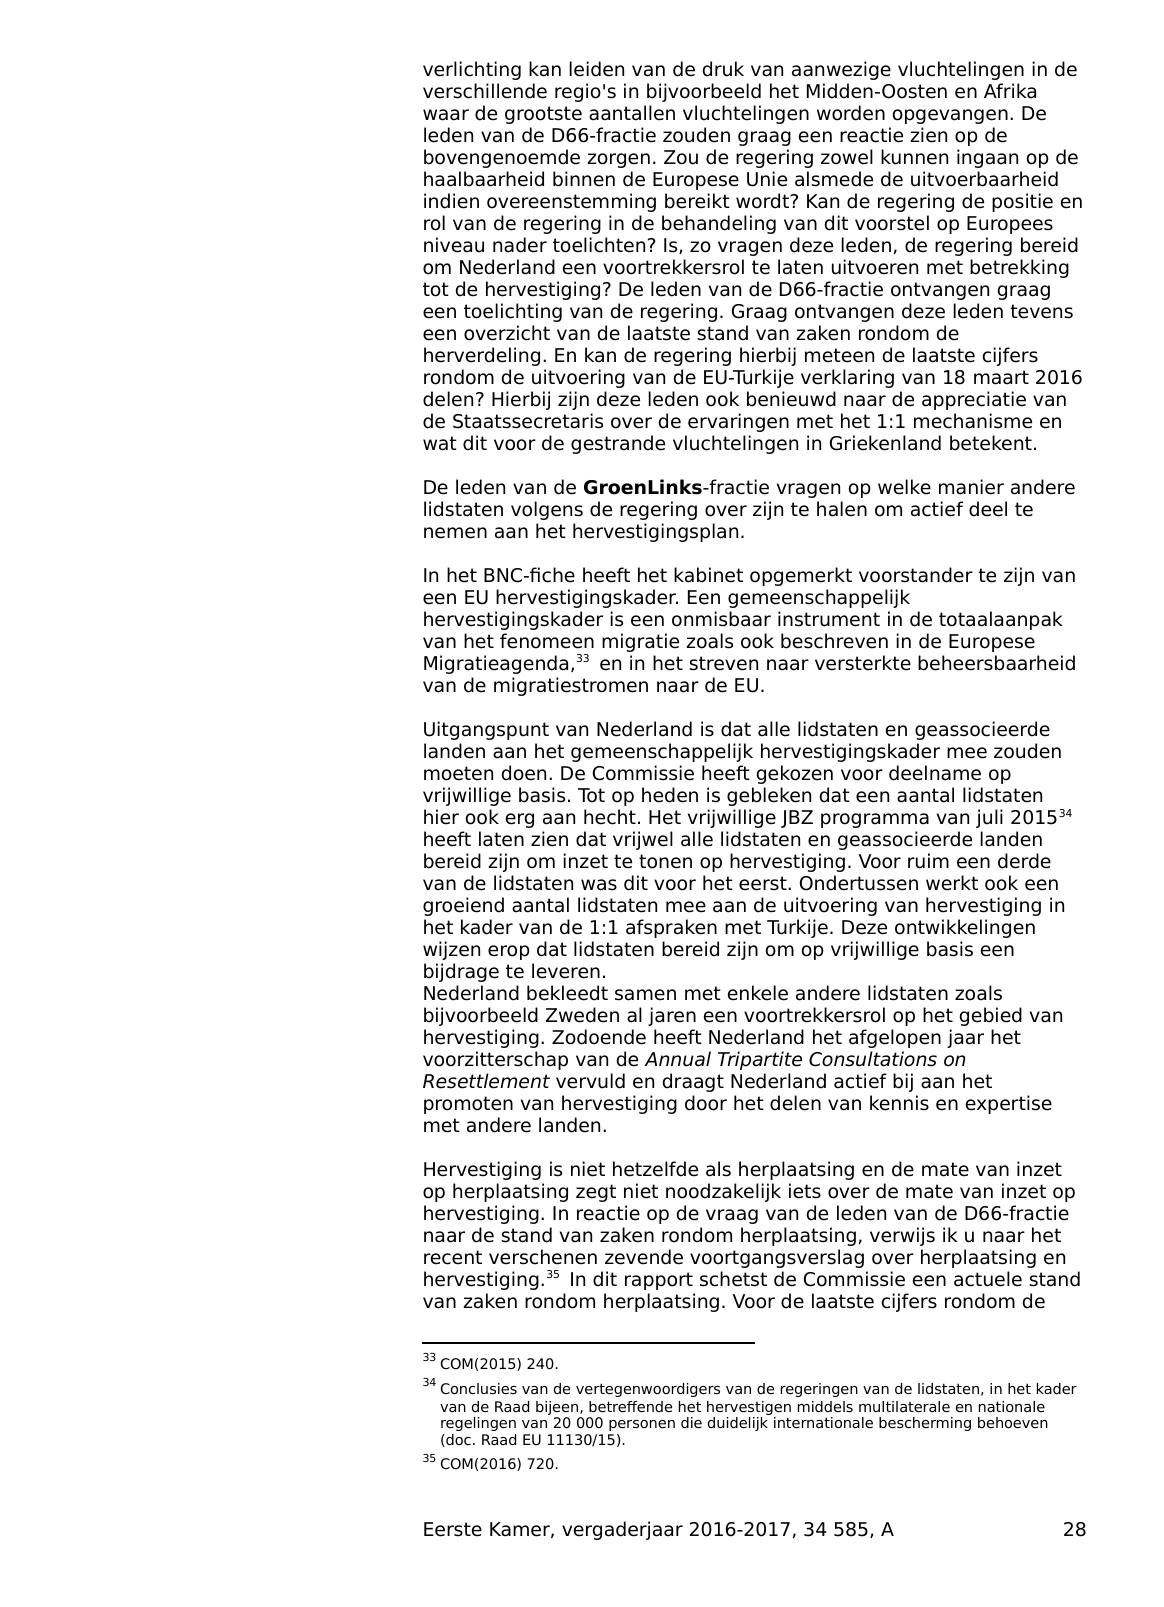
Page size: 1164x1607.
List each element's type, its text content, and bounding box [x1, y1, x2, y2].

text verlichting kan leiden van de druk van aanwezige vluchtelingen in de verschillende regio's in bijvoorbeeld het Midden-Oosten en Afrika waar de grootste aantallen vluchtelingen worden opgevangen. De leden van de D66-fractie zouden graag een reactie zien op de bovengenoemde zorgen. Zou de regering zowel kunnen ingaan op de haalbaarheid binnen de Europese Unie alsmede de uitvoerbaarheid indien overeenstemming bereikt wordt? Kan de regering de positie en rol van de regering in de behandeling van dit voorstel op Europees niveau nader toelichten? Is, zo vragen deze leden, de regering bereid om Nederland een voortrekkersrol te laten uitvoeren met betrekking tot de hervestiging? De leden van de D66-fractie ontvangen graag een toelichting van de regering. Graag ontvangen deze leden tevens een overzicht van de laatste stand van zaken rondom de herverdeling. En kan de regering hierbij meteen de laatste cijfers rondom de uitvoering van de EU-Turkije verklaring van 18 maart 2016 delen? Hierbij zijn deze leden ook benieuwd naar de appreciatie van de Staatssecretaris over de ervaringen met het 1:1 mechanisme en wat dit voor de gestrande vluchtelingen in Griekenland betekent. [422, 59, 1087, 455]
text Uitgangspunt van Nederland is dat alle lidstaten en geassocieerde landen aan het gemeenschappelijk hervestigingskader mee zouden moeten doen. De Commissie heeft gekozen voor deelname op vrijwillige basis. Tot op heden is gebleken dat een aantal lidstaten hier ook erg aan hecht. Het vrijwillige JBZ programma van juli 2015 heeft laten zien dat vrijwel alle lidstaten en geassocieerde landen bereid zijn om inzet te tonen op hervestiging. Voor ruim een derde van de lidstaten was dit voor het eerst. Ondertussen werkt ook een groeiend aantal lidstaten mee aan de uitvoering van hervestiging in het kader van de 1:1 afspraken met Turkije. Deze ontwikkelingen wijzen erop dat lidstaten bereid zijn om op vrijwillige basis een bijdrage te leveren. [422, 719, 1087, 983]
text Hervestiging is niet hetzelfde als herplaatsing en de mate van inzet op herplaatsing zegt niet noodzakelijk iets over de mate van inzet op hervestiging. In reactie op de vraag van de leden van de D66-fractie naar de stand van zaken rondom herplaatsing, verwijs ik u naar het recent verschenen zevende voortgangsverslag over herplaatsing en hervestiging. In dit rapport schetst de Commissie een actuele stand van zaken rondom herplaatsing. Voor de laatste cijfers rondom de [422, 1159, 1087, 1313]
text Nederland bekleedt samen met enkele andere lidstaten zoals bijvoorbeeld Zweden al jaren een voortrekkersrol op het gebied van hervestiging. Zodoende heeft Nederland het afgelopen jaar het voorzitterschap van de Annual Tripartite Consultations on Resettlement vervuld en draagt Nederland actief bij aan het promoten van hervestiging door het delen van kennis en expertise met andere landen. [422, 983, 1087, 1137]
text COM(2016) 720. [422, 1452, 1087, 1474]
text In het BNC-fiche heeft het kabinet opgemerkt voorstander te zijn van een EU hervestigingskader. Een gemeenschappelijk hervestigingskader is een onmisbaar instrument in de totaalaanpak van het fenomeen migratie zoals ook beschreven in de Europese Migratieagenda, en in het streven naar versterkte beheersbaarheid van de migratiestromen naar de EU. [422, 565, 1087, 697]
text COM(2015) 240. [422, 1352, 1087, 1374]
text Conclusies van de vertegenwoordigers van de regeringen van de lidstaten, in het kader van de Raad bijeen, betreffende het hervestigen middels multilaterale en nationale regelingen van 20 000 personen die duidelijk internationale bescherming behoeven (doc. Raad EU 11130/15). [422, 1377, 1087, 1449]
text De leden van de GroenLinks-fractie vragen op welke manier andere lidstaten volgens de regering over zijn te halen om actief deel te nemen aan het hervestigingsplan. [422, 477, 1087, 543]
